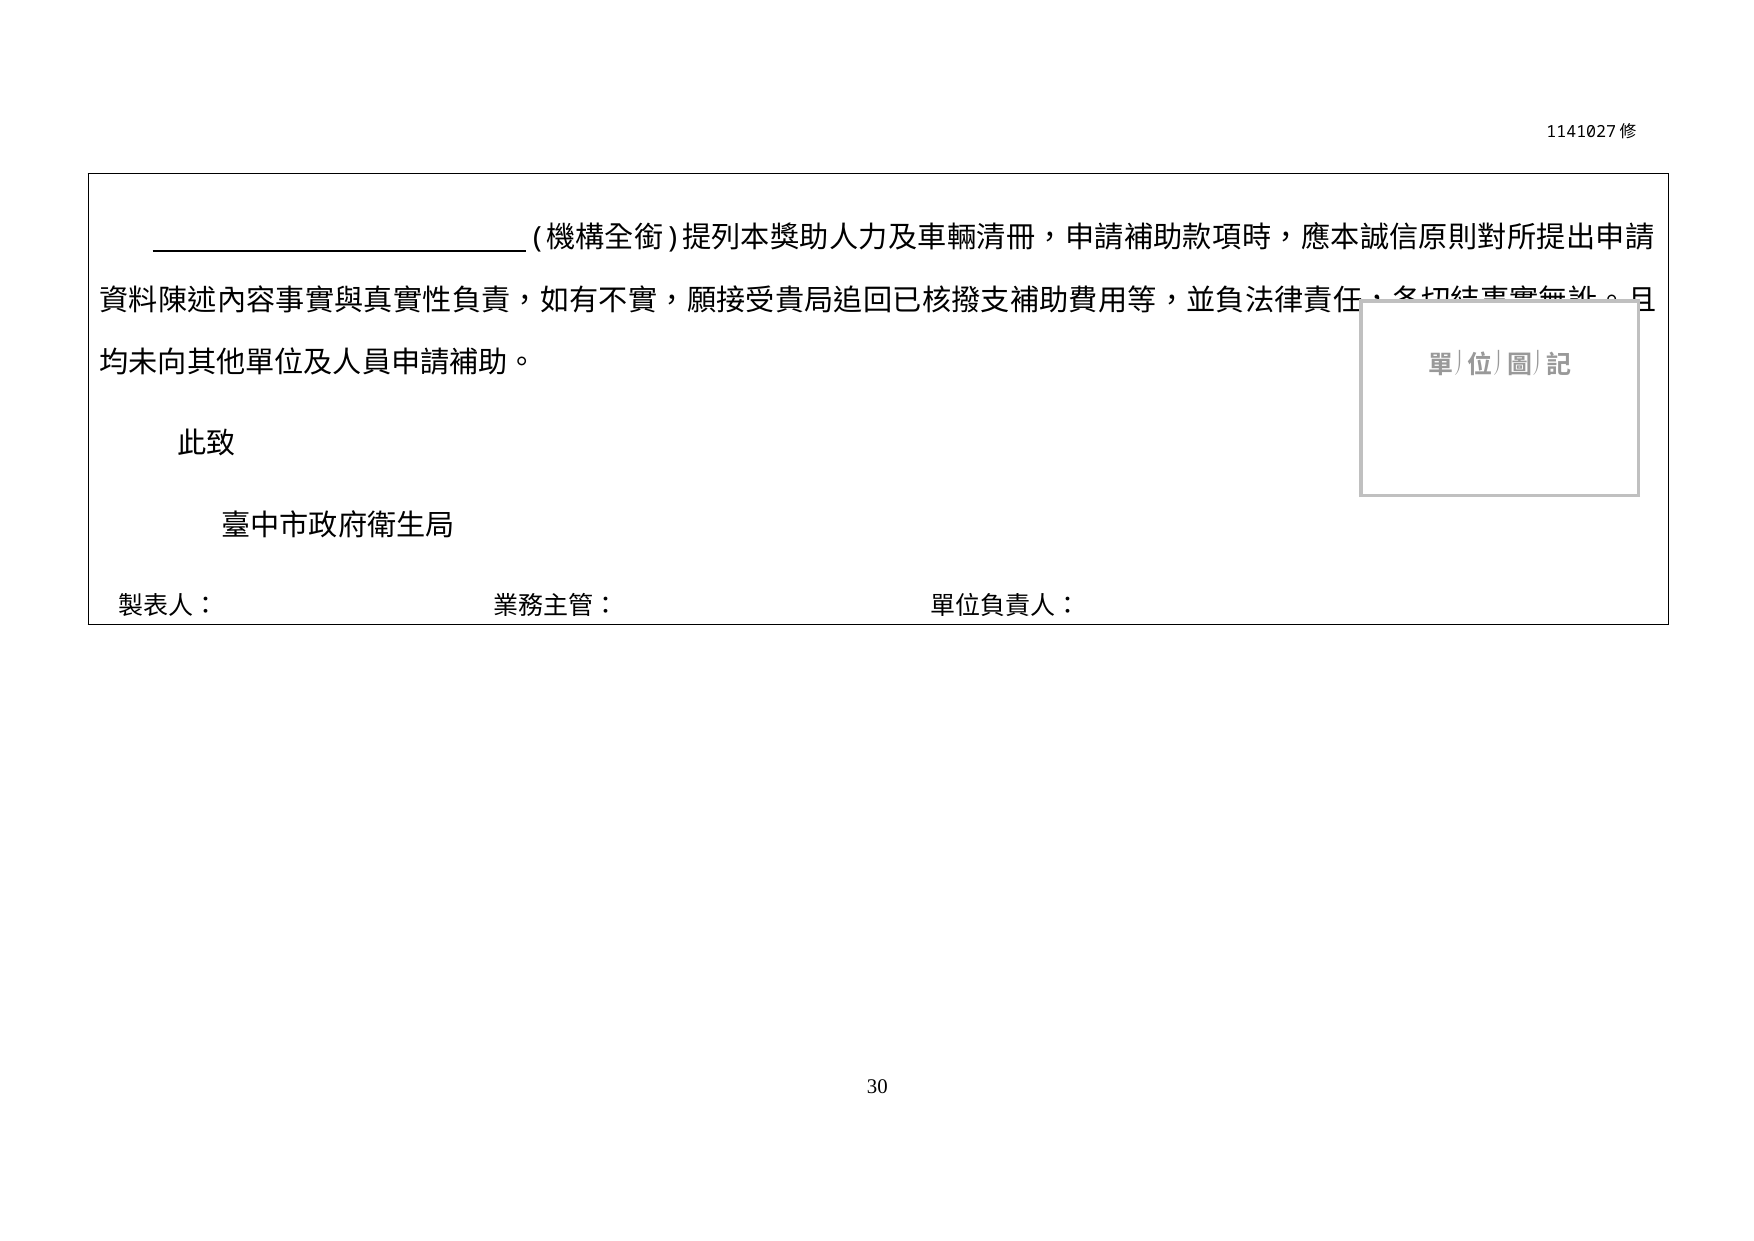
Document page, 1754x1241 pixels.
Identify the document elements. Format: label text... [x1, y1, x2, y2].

table_cell (機構全銜)提列本獎助人力及車輛清冊，申請補助款項時，應本誠信原則對所提出申請資料陳述內容事實與真實性負責，如有不實，願接受貴局追回已核撥支補助費用等，並負法律責任，各切結事實無訛。且均未向其他單位及人員申請補助。 此致 臺中市政府衛生局 製表人： 業務主管： 單位負責人： [89, 174, 1668, 624]
